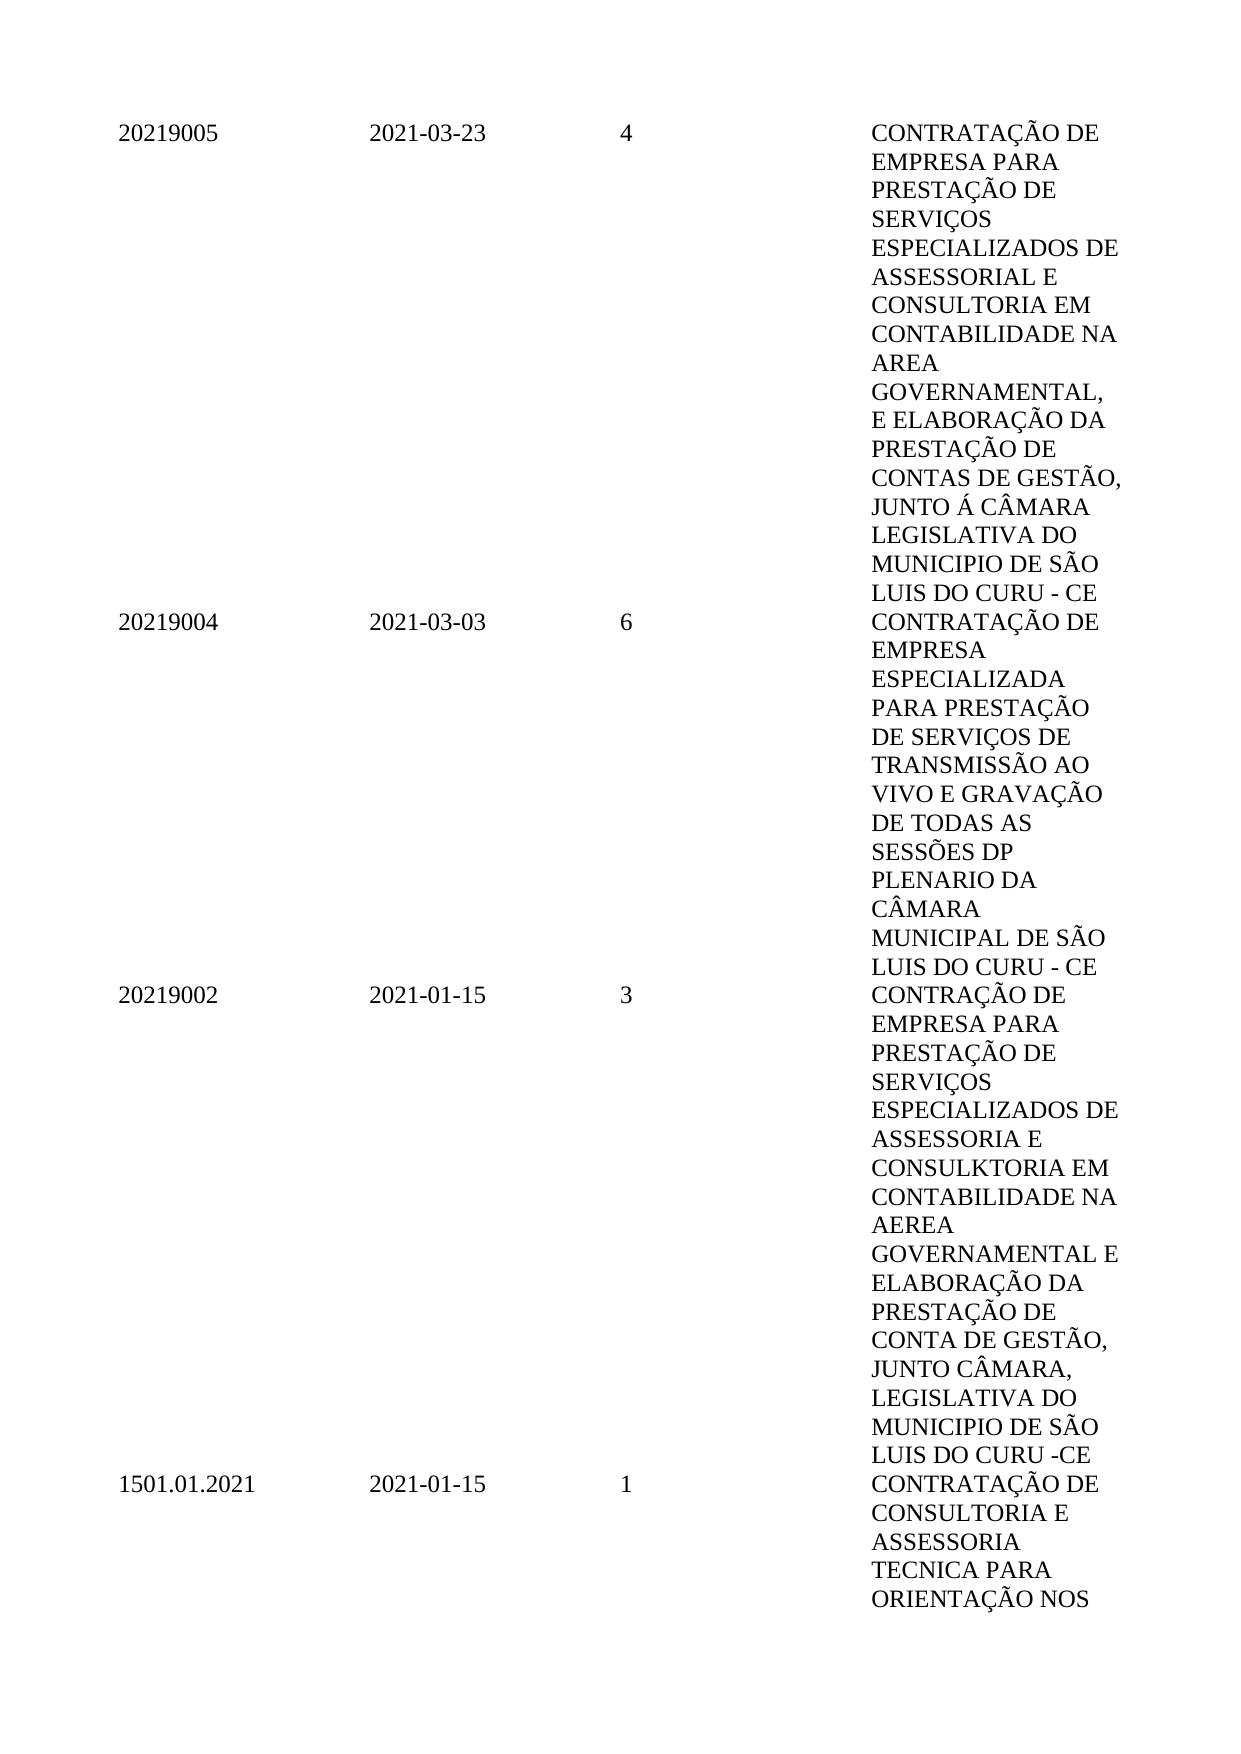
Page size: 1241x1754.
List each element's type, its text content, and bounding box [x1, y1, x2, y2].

table_cell 20219004 [118, 607, 369, 981]
table_cell 2021-03-03 [369, 607, 620, 981]
table_cell 2021-01-15 [369, 1469, 620, 1613]
table_cell CONTRATAÇÃO DE EMPRESA PARA PRESTAÇÃO DE SERVIÇOS ESPECIALIZADOS DE ASSESSORIAL E CONSULTORIA EM CONTABILIDADE NA AREA GOVERNAMENTAL, E ELABORAÇÃO DA PRESTAÇÃO DE CONTAS DE GESTÃO, JUNTO Á CÂMARA LEGISLATIVA DO MUNICIPIO DE SÃO LUIS DO CURU - CE [871, 118, 1122, 607]
table_cell 20219005 [118, 118, 369, 607]
table_cell 3 [620, 981, 871, 1469]
table_cell CONTRATAÇÃO DE CONSULTORIA E ASSESSORIA TECNICA PARA ORIENTAÇÃO NOS [871, 1469, 1122, 1613]
table_cell 6 [620, 607, 871, 981]
table_cell 20219002 [118, 981, 369, 1469]
table_cell 2021-01-15 [369, 981, 620, 1469]
table_cell CONTRAÇÃO DE EMPRESA PARA PRESTAÇÃO DE SERVIÇOS ESPECIALIZADOS DE ASSESSORIA E CONSULKTORIA EM CONTABILIDADE NA AEREA GOVERNAMENTAL E ELABORAÇÃO DA PRESTAÇÃO DE CONTA DE GESTÃO, JUNTO CÂMARA, LEGISLATIVA DO MUNICIPIO DE SÃO LUIS DO CURU -CE [871, 981, 1122, 1469]
table_cell 4 [620, 118, 871, 607]
table_cell 1 [620, 1469, 871, 1613]
table_cell 2021-03-23 [369, 118, 620, 607]
table_cell CONTRATAÇÃO DE EMPRESA ESPECIALIZADA PARA PRESTAÇÃO DE SERVIÇOS DE TRANSMISSÃO AO VIVO E GRAVAÇÃO DE TODAS AS SESSÕES DP PLENARIO DA CÂMARA MUNICIPAL DE SÃO LUIS DO CURU - CE [871, 607, 1122, 981]
table_cell 1501.01.2021 [118, 1469, 369, 1613]
